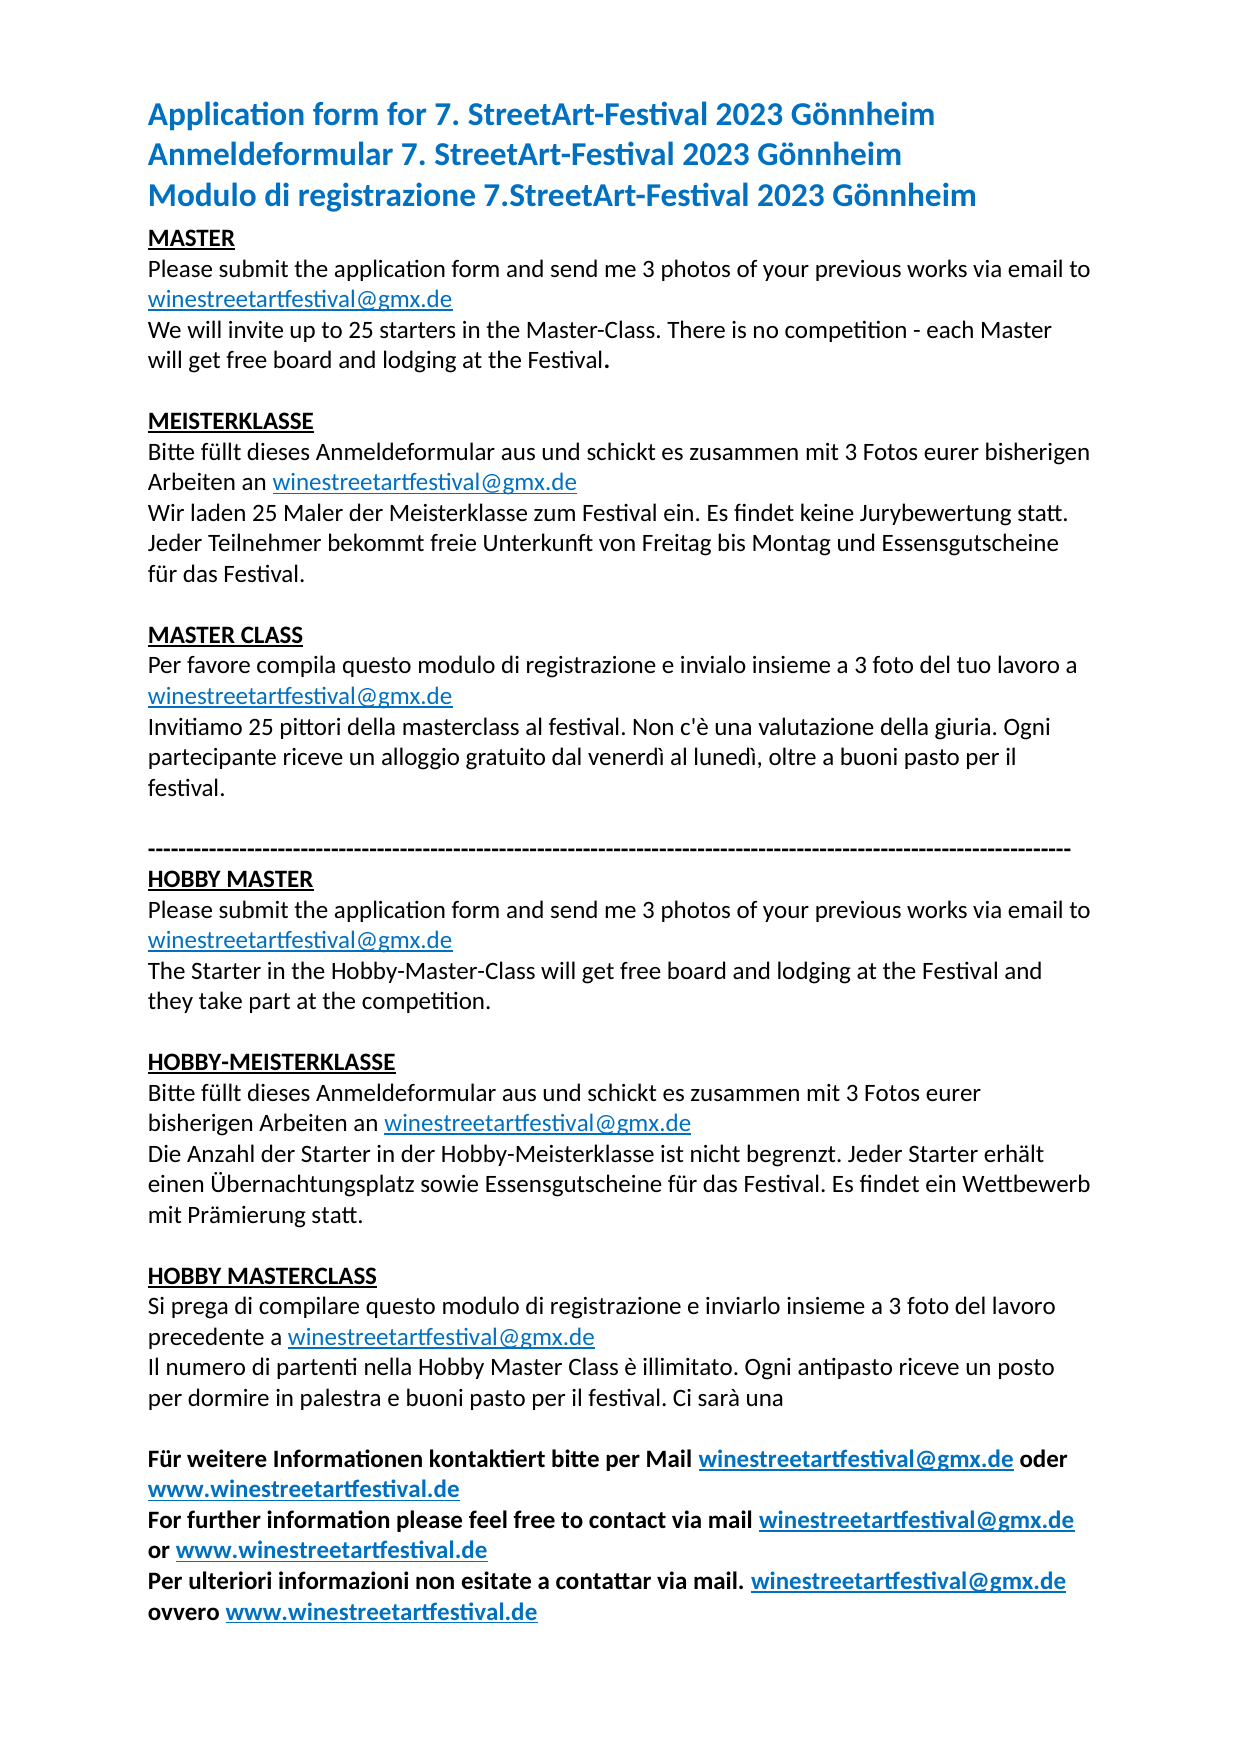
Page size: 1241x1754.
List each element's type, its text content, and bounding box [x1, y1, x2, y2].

text The Starter in the Hobby-Master-Class will get free board and lodging at the Festival and they take part at the competition. HOBBY-MEISTERKLASSE Bitte füllt dieses Anmeldeformular aus und schickt es zusammen mit 3 Fotos eurer bisherigen Arbeiten an winestreetartfestival@gmx.de Die Anzahl der Starter in der Hobby-Meisterklasse ist nicht begrenzt. Jeder Starter erhält einen Übernachtungsplatz sowie Essensgutscheine für das Festival. Es findet ein Wettbewerb mit Prämierung statt. HOBBY MASTERCLASS Si prega di compilare questo modulo di registrazione e inviarlo insieme a 3 foto del lavoro precedente a winestreetartfestival@gmx.de Il numero di partenti nella Hobby Master Class è illimitato. Ogni antipasto riceve un posto per dormire in palestra e buoni pasto per il festival. Ci sarà una Für weitere Informationen kontaktiert bitte per Mail winestreetartfestival@gmx.de oder www.winestreetartfestival.de For further information please feel free to contact via mail winestreetartfestival@gmx.de or www.winestreetartfestival.de Per ulteriori informazioni non esitate a contattar via mail. winestreetartfestival@gmx.de ovvero www.winestreetartfestival.de [148, 955, 1093, 1626]
subtitle MASTER Please submit the application form and send me 3 photos of your previous works via email to winestreetartfestival@gmx.de We will invite up to 25 starters in the Master-Class. There is no competition - each Master will get free board and lodging at the Festival. MEISTERKLASSE Bitte füllt dieses Anmeldeformular aus und schickt es zusammen mit 3 Fotos eurer bisherigen Arbeiten an winestreetartfestival@gmx.de Wir laden 25 Maler der Meisterklasse zum Festival ein. Es findet keine Jurybewertung statt. Jeder Teilnehmer bekommt freie Unterkunft von Freitag bis Montag und Essensgutscheine für das Festival. MASTER CLASS Per favore compila questo modulo di registrazione e invialo insieme a 3 foto del tuo lavoro a winestreetartfestival@gmx.de Invitiamo 25 pittori della masterclass al festival. Non c'è una valutazione della giuria. Ogni partecipante riceve un alloggio gratuito dal venerdì al lunedì, oltre a buoni pasto per il festival. ------------------------------------------------------------------------------------------------------------------------- HOBBY MASTER Please submit the application form and send me 3 photos of your previous works via email to winestreetartfestival@gmx.de [148, 222, 1093, 955]
subtitle Application form for 7. StreetArt-Festival 2023 Gönnheim Anmeldeformular 7. StreetArt-Festival 2023 Gönnheim Modulo di registrazione 7.StreetArt-Festival 2023 Gönnheim [148, 93, 1093, 215]
